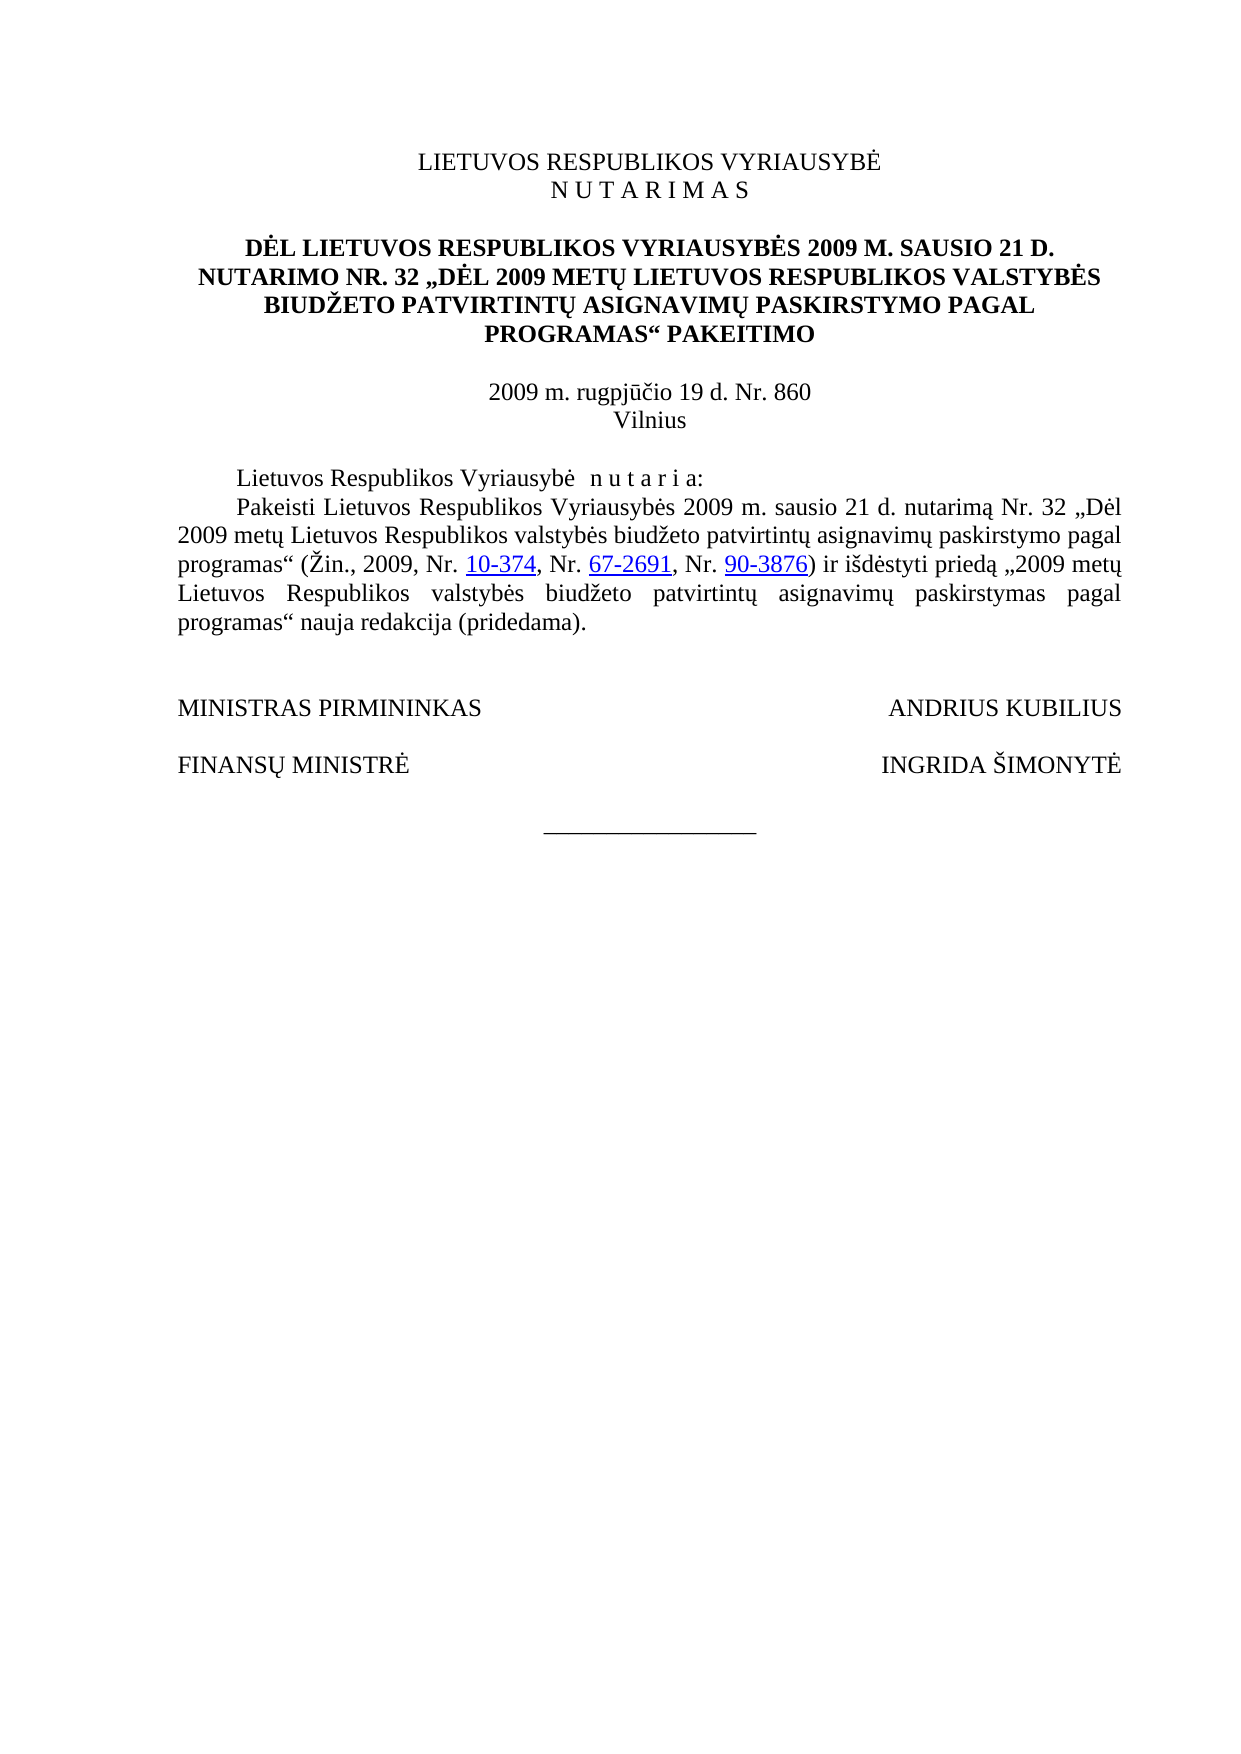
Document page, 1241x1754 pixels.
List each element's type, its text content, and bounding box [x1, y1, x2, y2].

text Lietuvos Respublikos Vyriausybė [177, 147, 1122, 176]
text 2009 m. rugpjūčio 19 d. Nr. 860 [177, 377, 1122, 406]
text DĖL LIETUVOS RESPUBLIKOS Vyriausybės 2009 M. sausio 21 d. nutarimo Nr. 32 „Dėl 2009 metų Lietuvos Respublikos valstybės biudžeto patvirtintų asignavimų paskirstymo pagal programas“ pakeitimo [177, 233, 1122, 348]
text _________________ [177, 808, 1122, 837]
text FINANSŲ MINISTRĖ INGRIDA ŠIMONYTĖ [177, 751, 1122, 779]
text MINISTRAS PIRMININKAS ANDRIUS KUBILIUS [177, 693, 1122, 722]
text Vilnius [177, 406, 1122, 434]
text Pakeisti Lietuvos Respublikos Vyriausybės 2009 m. sausio 21 d. nutarimą Nr. 32 „Dėl 2009 metų Lietuvos Respublikos valstybės biudžeto patvirtintų asignavimų paskirstymo pagal programas“ (Žin., 2009, Nr. 10-374, Nr. 67-2691, Nr. 90-3876) ir išdėstyti priedą „2009 metų Lietuvos Respublikos valstybės biudžeto patvirtintų asignavimų paskirstymas pagal programas“ nauja redakcija (pridedama). [177, 492, 1122, 636]
text Lietuvos Respublikos Vyriausybė nutaria: [177, 463, 1122, 492]
text NUTARIMAS [177, 176, 1122, 204]
